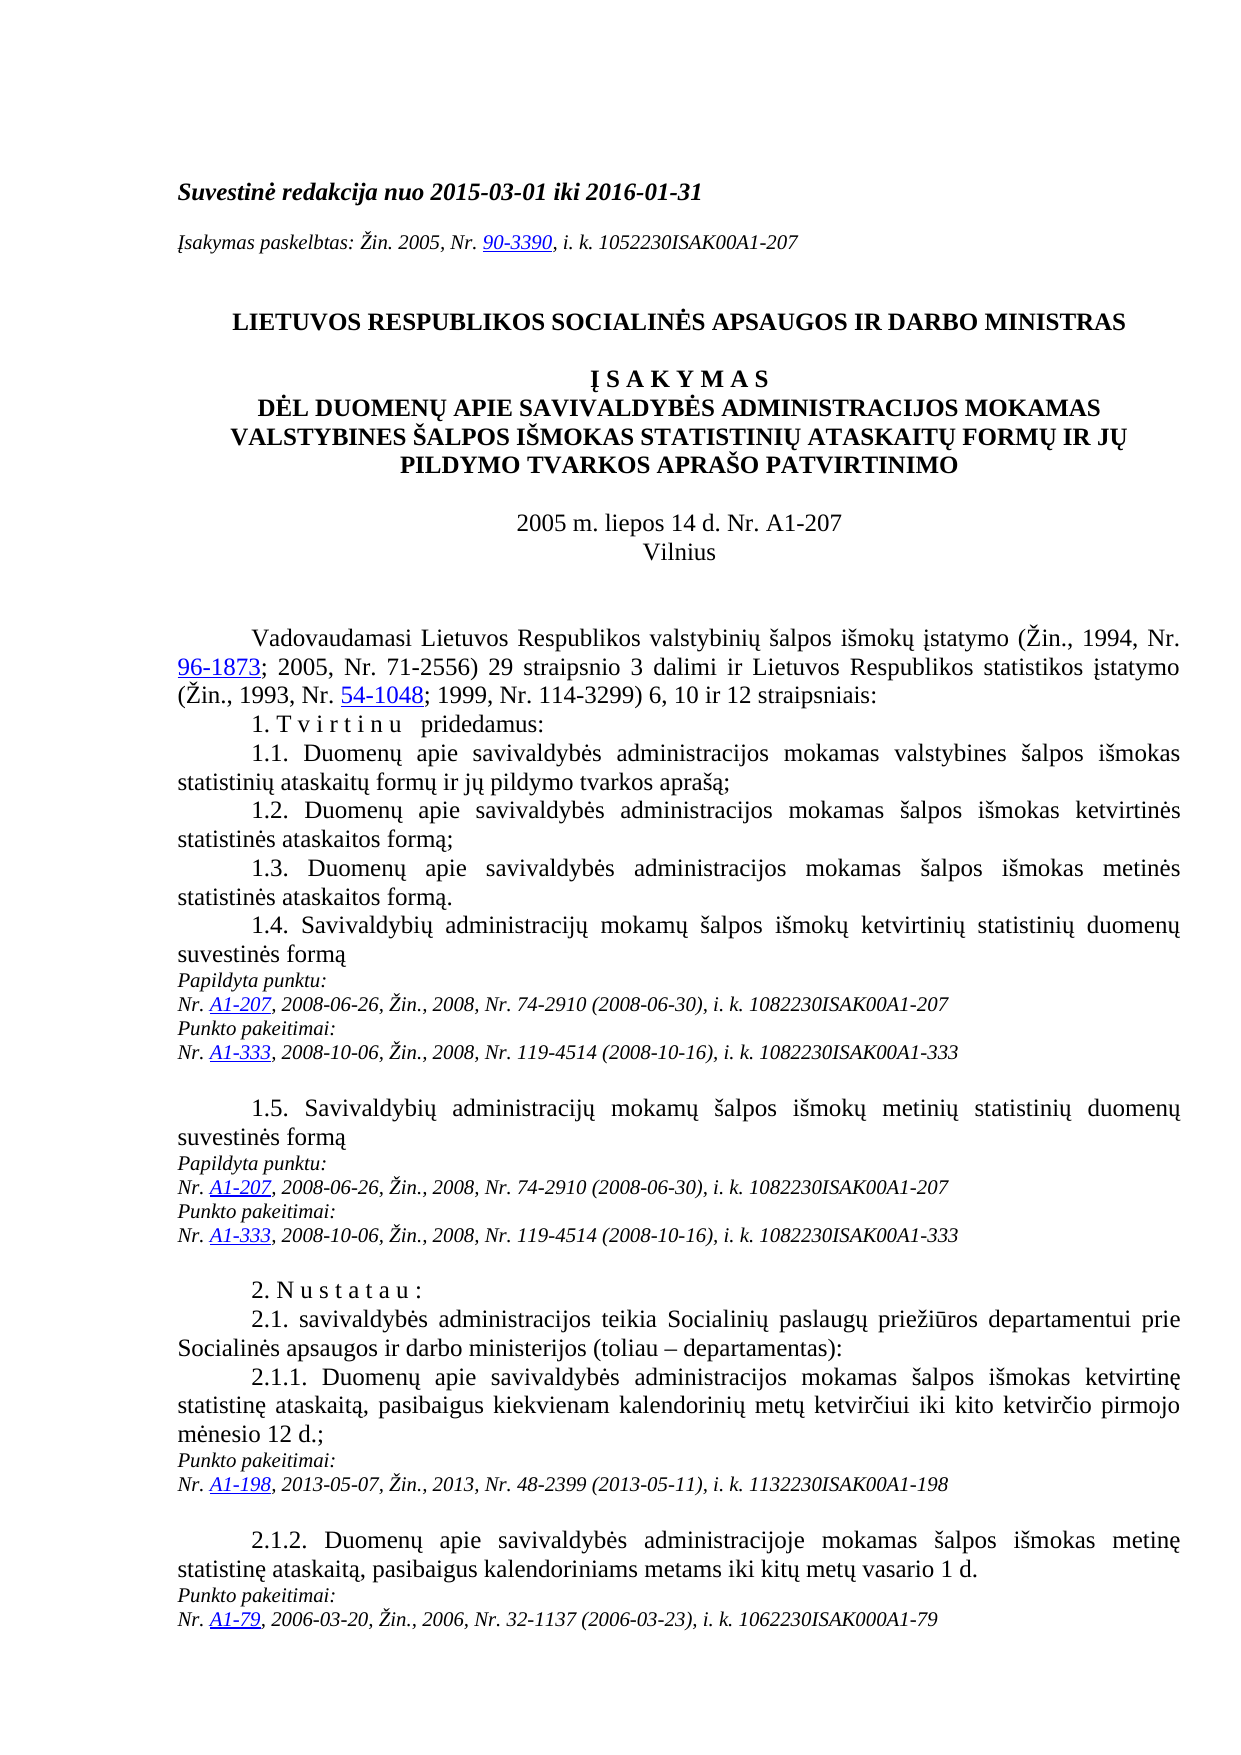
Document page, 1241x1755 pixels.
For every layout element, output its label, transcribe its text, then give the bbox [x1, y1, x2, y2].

text 2005 m. liepos 14 d. Nr. A1-207 [177, 508, 1181, 537]
text Punkto pakeitimai: [177, 1582, 1181, 1607]
text Suvestinė redakcija nuo 2015-03-01 iki 2016-01-31 [177, 177, 1181, 206]
text Vilnius [177, 537, 1181, 566]
text Nr. A1-207, 2008-06-26, Žin., 2008, Nr. 74-2910 (2008-06-30), i. k. 1082230ISAK00A1-207 [177, 1175, 1181, 1199]
text 1. Tvirtinu pridedamus: [177, 709, 1181, 738]
text 2.1.1. Duomenų apie savivaldybės administracijos mokamas šalpos išmokas ketvirtinę statistinę ataskaitą, pasibaigus kiekvienam kalendorinių metų ketvirčiui iki kito ketvirčio pirmojo mėnesio 12 d.; [177, 1362, 1181, 1448]
text Įsakymas paskelbtas: Žin. 2005, Nr. 90-3390, i. k. 1052230ISAK00A1-207 [177, 230, 1181, 254]
text Nr. A1-333, 2008-10-06, Žin., 2008, Nr. 119-4514 (2008-10-16), i. k. 1082230ISAK00A1-333 [177, 1223, 1181, 1247]
text 1.4. Savivaldybių administracijų mokamų šalpos išmokų ketvirtinių statistinių duomenų suvestinės formą [177, 911, 1181, 968]
text 2.1. savivaldybės administracijos teikia Socialinių paslaugų priežiūros departamentui prie Socialinės apsaugos ir darbo ministerijos (toliau – departamentas): [177, 1304, 1181, 1362]
text 2. Nustatau: [177, 1276, 1181, 1304]
text LIETUVOS RESPUBLIKOS SOCIALINĖS APSAUGOS IR DARBO MINISTRAS [177, 307, 1181, 336]
text 1.1. Duomenų apie savivaldybės administracijos mokamas valstybines šalpos išmokas statistinių ataskaitų formų ir jų pildymo tvarkos aprašą; [177, 738, 1181, 796]
text 1.5. Savivaldybių administracijų mokamų šalpos išmokų metinių statistinių duomenų suvestinės formą [177, 1093, 1181, 1151]
text Punkto pakeitimai: [177, 1016, 1181, 1040]
text 2.1.2. Duomenų apie savivaldybės administracijoje mokamas šalpos išmokas metinę statistinę ataskaitą, pasibaigus kalendoriniams metams iki kitų metų vasario 1 d. [177, 1525, 1181, 1582]
text 1.3. Duomenų apie savivaldybės administracijos mokamas šalpos išmokas metinės statistinės ataskaitos formą. [177, 853, 1181, 911]
text Papildyta punktu: [177, 1151, 1181, 1175]
text 1.2. Duomenų apie savivaldybės administracijos mokamas šalpos išmokas ketvirtinės statistinės ataskaitos formą; [177, 796, 1181, 853]
text Nr. A1-207, 2008-06-26, Žin., 2008, Nr. 74-2910 (2008-06-30), i. k. 1082230ISAK00A1-207 [177, 992, 1181, 1016]
text Nr. A1-198, 2013-05-07, Žin., 2013, Nr. 48-2399 (2013-05-11), i. k. 1132230ISAK00A1-198 [177, 1472, 1181, 1496]
text Punkto pakeitimai: [177, 1448, 1181, 1472]
text Nr. A1-79, 2006-03-20, Žin., 2006, Nr. 32-1137 (2006-03-23), i. k. 1062230ISAK000A1-79 [177, 1607, 1181, 1631]
text Punkto pakeitimai: [177, 1199, 1181, 1223]
text Papildyta punktu: [177, 968, 1181, 992]
text Nr. A1-333, 2008-10-06, Žin., 2008, Nr. 119-4514 (2008-10-16), i. k. 1082230ISAK00A1-333 [177, 1040, 1181, 1064]
text Į S A K Y M A S [177, 364, 1181, 393]
text Vadovaudamasi Lietuvos Respublikos valstybinių šalpos išmokų įstatymo (Žin., 1994, Nr. 96-1873; 2005, Nr. 71-2556) 29 straipsnio 3 dalimi ir Lietuvos Respublikos statistikos įstatymo (Žin., 1993, Nr. 54-1048; 1999, Nr. 114-3299) 6, 10 ir 12 straipsniais: [177, 623, 1181, 709]
text DĖL DUOMENŲ APIE SAVIVALDYBĖS ADMINISTRACIJOS MOKAMAS VALSTYBINES ŠALPOS IŠMOKAS STATISTINIŲ ATASKAITŲ FORMŲ IR JŲ PILDYMO TVARKOS APRAŠO PATVIRTINIMO [177, 393, 1181, 479]
